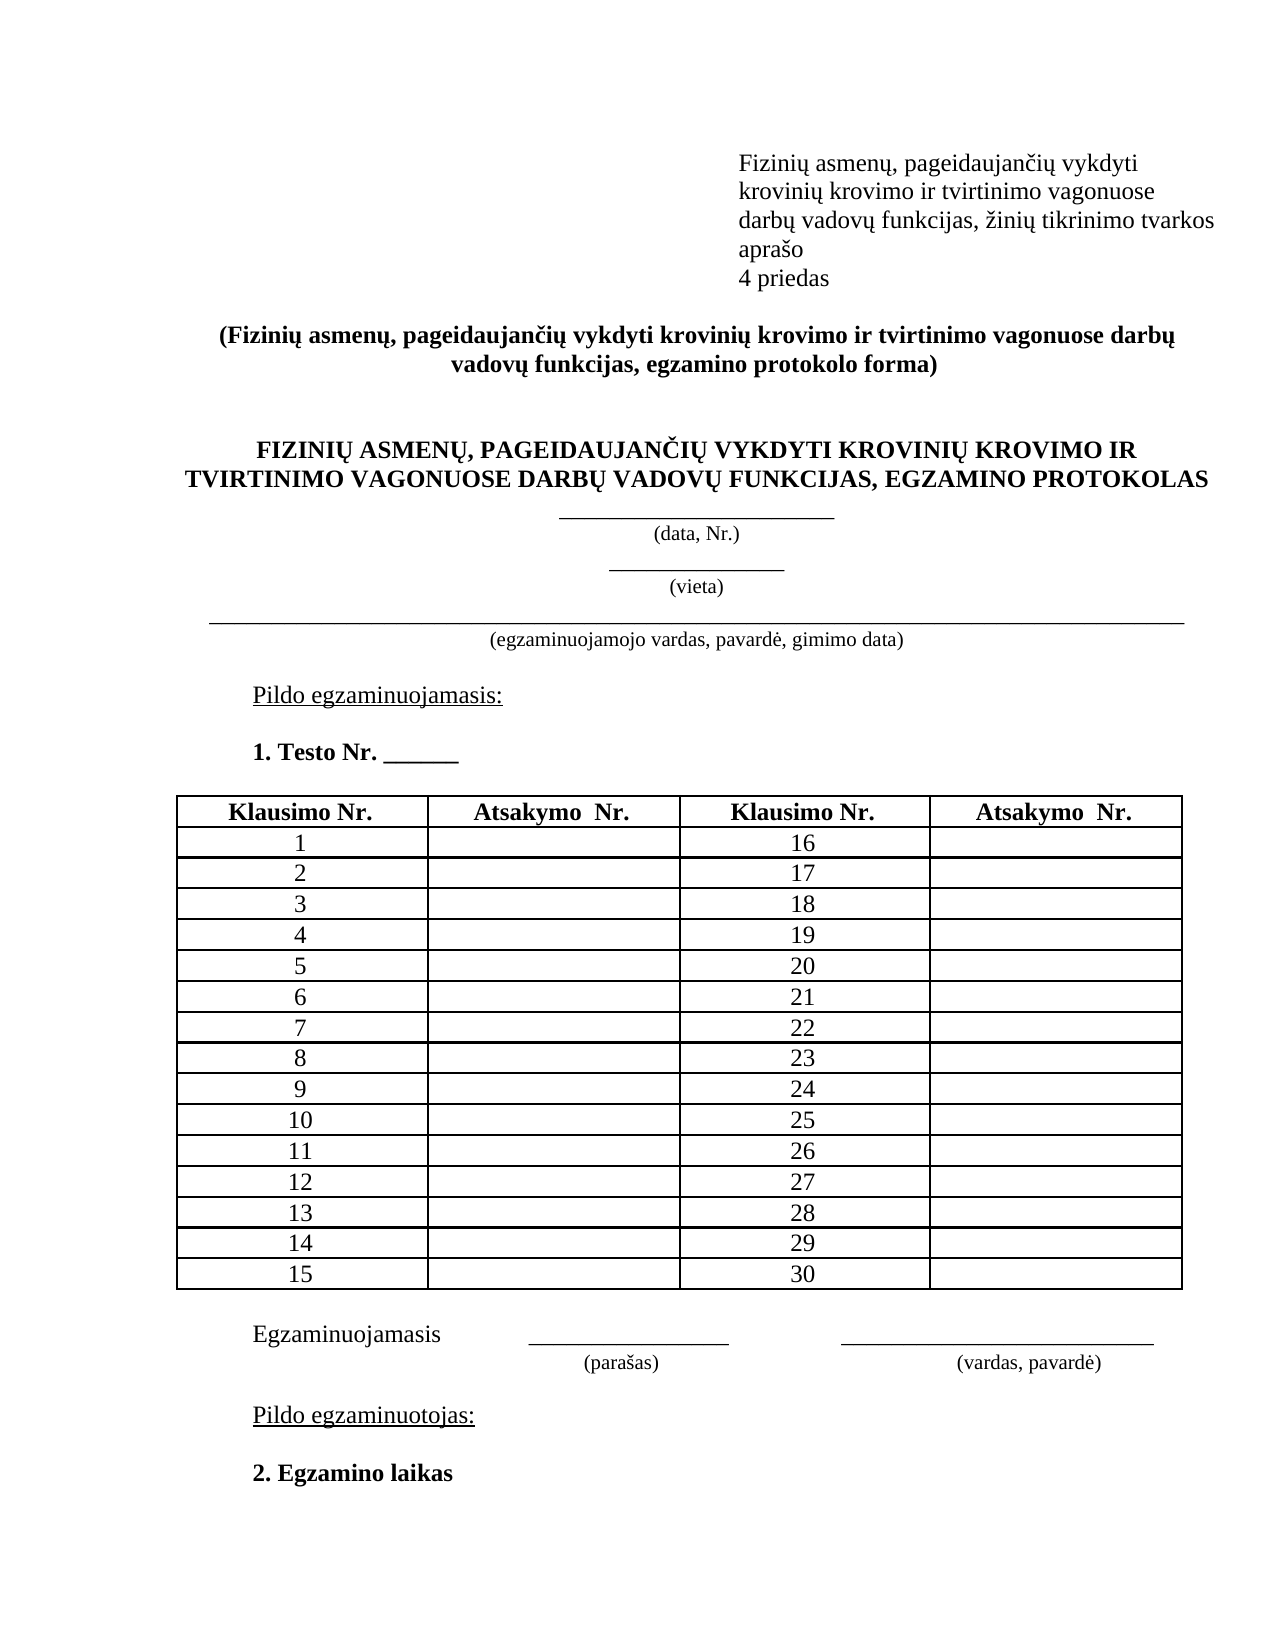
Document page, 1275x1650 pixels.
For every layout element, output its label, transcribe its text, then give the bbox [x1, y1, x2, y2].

table_cell 9 [178, 1074, 427, 1103]
table_cell 25 [681, 1105, 929, 1134]
table_cell [429, 1105, 679, 1134]
table_cell [429, 1167, 679, 1196]
table_cell 30 [681, 1259, 929, 1288]
text krovinių krovimo ir tvirtinimo vagonuose [738, 176, 1216, 205]
table_cell [429, 982, 679, 1011]
table_cell 1 [178, 828, 427, 856]
table_cell 17 [681, 859, 929, 887]
text ______________ [177, 545, 1216, 574]
table_cell 2 [178, 859, 427, 887]
table_cell [429, 1259, 679, 1288]
text aprašo [738, 234, 1216, 263]
table_header Klausimo Nr. [681, 797, 929, 826]
table_cell 22 [681, 1013, 929, 1041]
table_cell 29 [681, 1229, 929, 1257]
table_cell [429, 828, 679, 856]
table_cell 24 [681, 1074, 929, 1103]
table_cell 20 [681, 951, 929, 980]
table_cell [931, 889, 1181, 918]
table_cell 14 [178, 1229, 427, 1257]
text ______________________ [177, 493, 1216, 521]
table_cell 21 [681, 982, 929, 1011]
text 1. Testo Nr. ______ [177, 737, 1216, 766]
table_cell [429, 1013, 679, 1041]
table_cell [931, 828, 1181, 856]
table_cell 8 [178, 1044, 427, 1072]
table_cell [429, 889, 679, 918]
table_cell [931, 1167, 1181, 1196]
text Pildo egzaminuojamasis: [177, 680, 1211, 708]
table_cell [429, 951, 679, 980]
text darbų vadovų funkcijas, žinių tikrinimo tvarkos [738, 205, 1216, 234]
table_cell 7 [178, 1013, 427, 1041]
table_cell [429, 1044, 679, 1072]
table_cell [429, 1136, 679, 1165]
table_cell [931, 1259, 1181, 1288]
text (vieta) [177, 574, 1216, 598]
table_header Atsakymo Nr. [931, 797, 1181, 826]
text Pildo egzaminuotojas: [177, 1400, 1216, 1429]
table_cell 5 [178, 951, 427, 980]
table_cell 27 [681, 1167, 929, 1196]
table_cell [429, 1198, 679, 1226]
table_cell 6 [178, 982, 427, 1011]
table_cell [931, 920, 1181, 949]
table_cell 15 [178, 1259, 427, 1288]
text (egzaminuojamojo vardas, pavardė, gimimo data) [177, 627, 1216, 651]
table_cell [931, 1136, 1181, 1165]
text Fizinių asmenų, pageidaujančių vykdyti [738, 148, 1216, 176]
table_cell 18 [681, 889, 929, 918]
table_cell [429, 920, 679, 949]
text (Fizinių asmenų, pageidaujančių vykdyti krovinių krovimo ir tvirtinimo vagonuose darbų vadovų funkcijas, egzamino protokolo forma) [177, 320, 1211, 378]
table_cell [931, 1198, 1181, 1226]
table_cell [931, 1013, 1181, 1041]
table_cell 10 [178, 1105, 427, 1134]
table_cell [429, 1229, 679, 1257]
table_cell 11 [178, 1136, 427, 1165]
text ______________________________________________________________________________ [177, 598, 1216, 627]
table_cell [931, 951, 1181, 980]
table_cell [429, 1074, 679, 1103]
table_cell 26 [681, 1136, 929, 1165]
table_cell 12 [178, 1167, 427, 1196]
text (data, Nr.) [177, 521, 1216, 545]
table_cell 16 [681, 828, 929, 856]
table_cell 28 [681, 1198, 929, 1226]
table_cell [931, 1105, 1181, 1134]
text 2. Egzamino laikas [177, 1458, 1211, 1487]
table_cell [931, 1044, 1181, 1072]
table_cell 4 [178, 920, 427, 949]
table_header Klausimo Nr. [178, 797, 427, 826]
table_cell [931, 1229, 1181, 1257]
table_cell 23 [681, 1044, 929, 1072]
table_cell 19 [681, 920, 929, 949]
text Egzaminuojamasis ________________ _________________________ [177, 1319, 1211, 1348]
table_cell 3 [178, 889, 427, 918]
text 4 priedas [738, 263, 1216, 291]
table_cell 13 [178, 1198, 427, 1226]
text FIZINIŲ ASMENŲ, PAGEIDAUJANČIŲ VYKDYTI KROVINIŲ KROVIMO IR TVIRTINIMO VAGONUOSE DARBŲ VADOVŲ FUNKCIJAS, EGZAMINO PROTOKOLAS [177, 435, 1216, 493]
table_cell [931, 1074, 1181, 1103]
table_cell [429, 859, 679, 887]
table_cell [931, 982, 1181, 1011]
table_header Atsakymo Nr. [429, 797, 679, 826]
text (parašas) (vardas, pavardė) [177, 1348, 1211, 1374]
table_cell [931, 859, 1181, 887]
